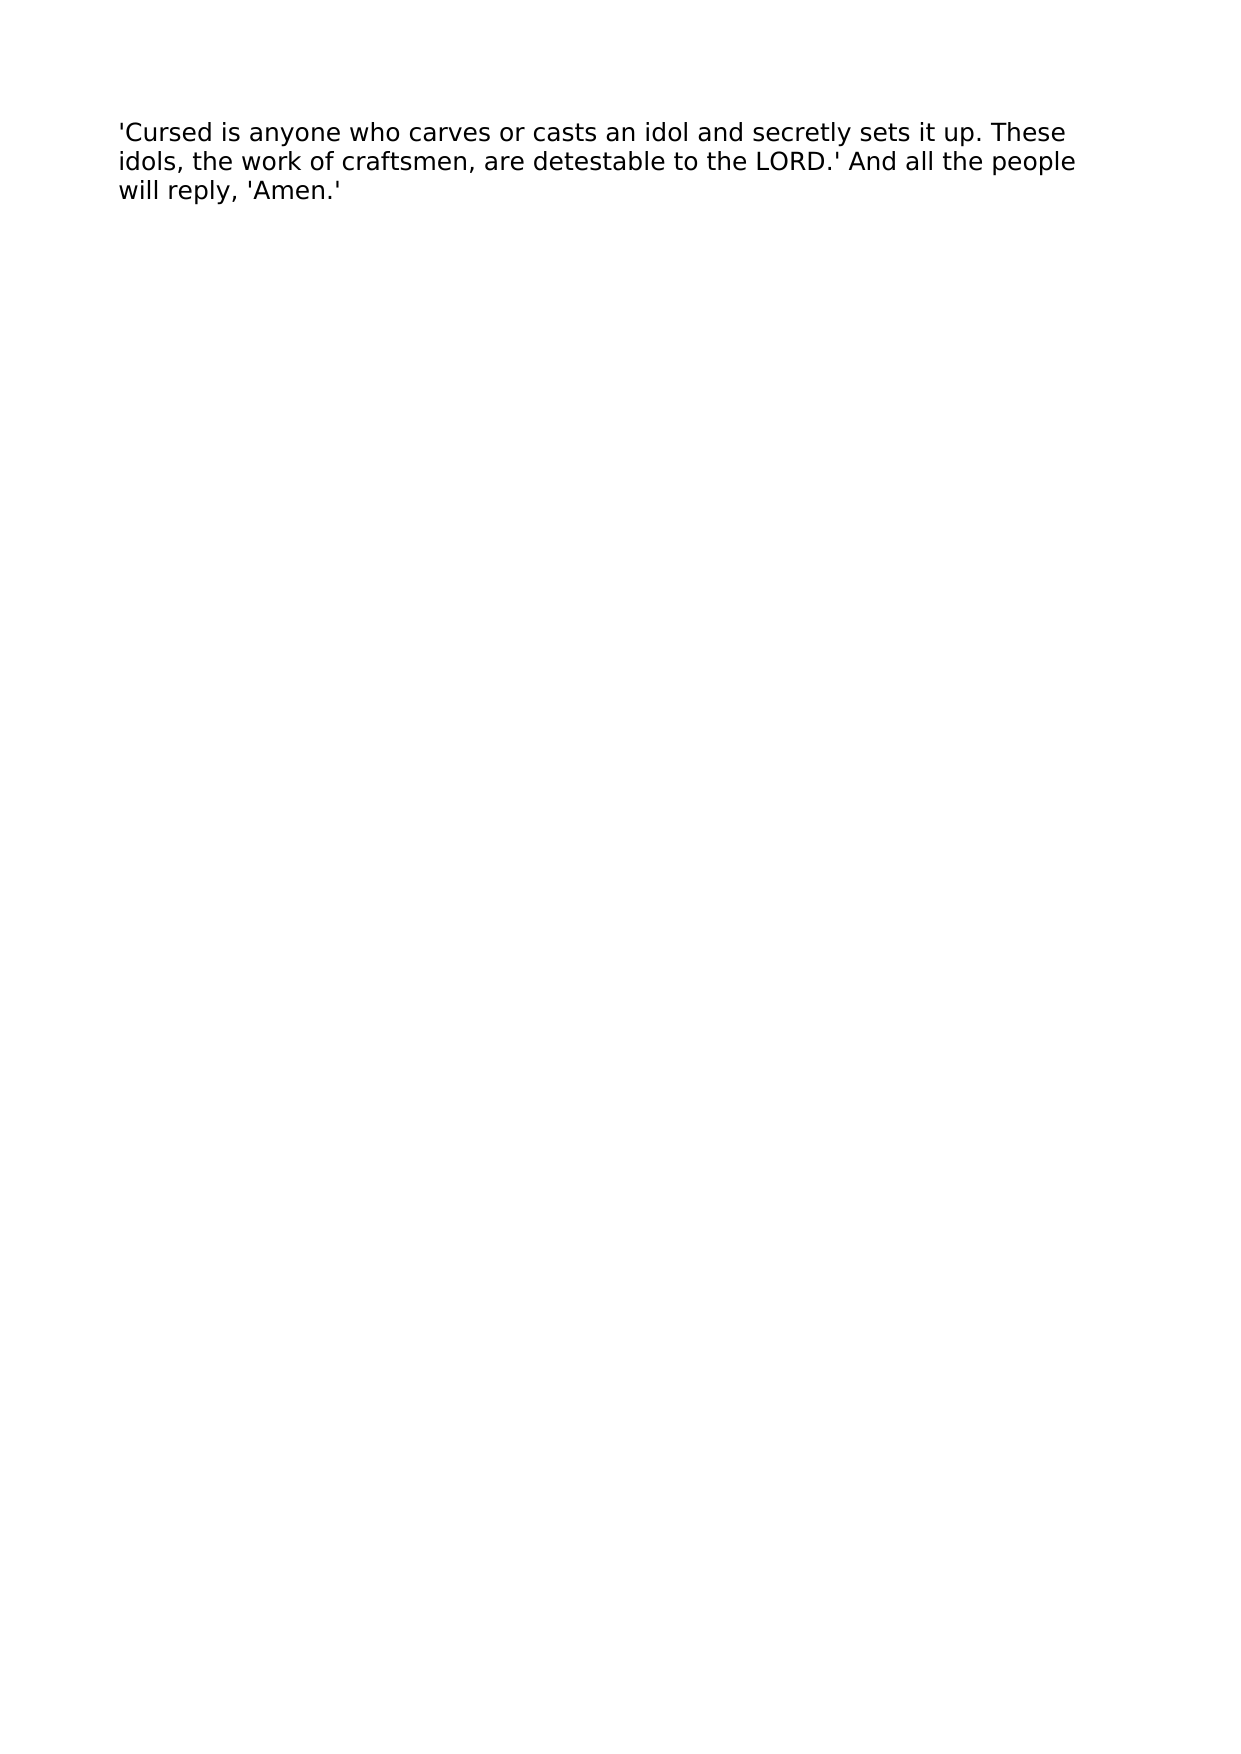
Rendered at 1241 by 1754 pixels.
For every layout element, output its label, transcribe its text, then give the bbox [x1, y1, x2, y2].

text 'Cursed is anyone who carves or casts an idol and secretly sets it up. These idols, the work of craftsmen, are detestable to the LORD.' And all the people will reply, 'Amen.' [118, 118, 1122, 206]
